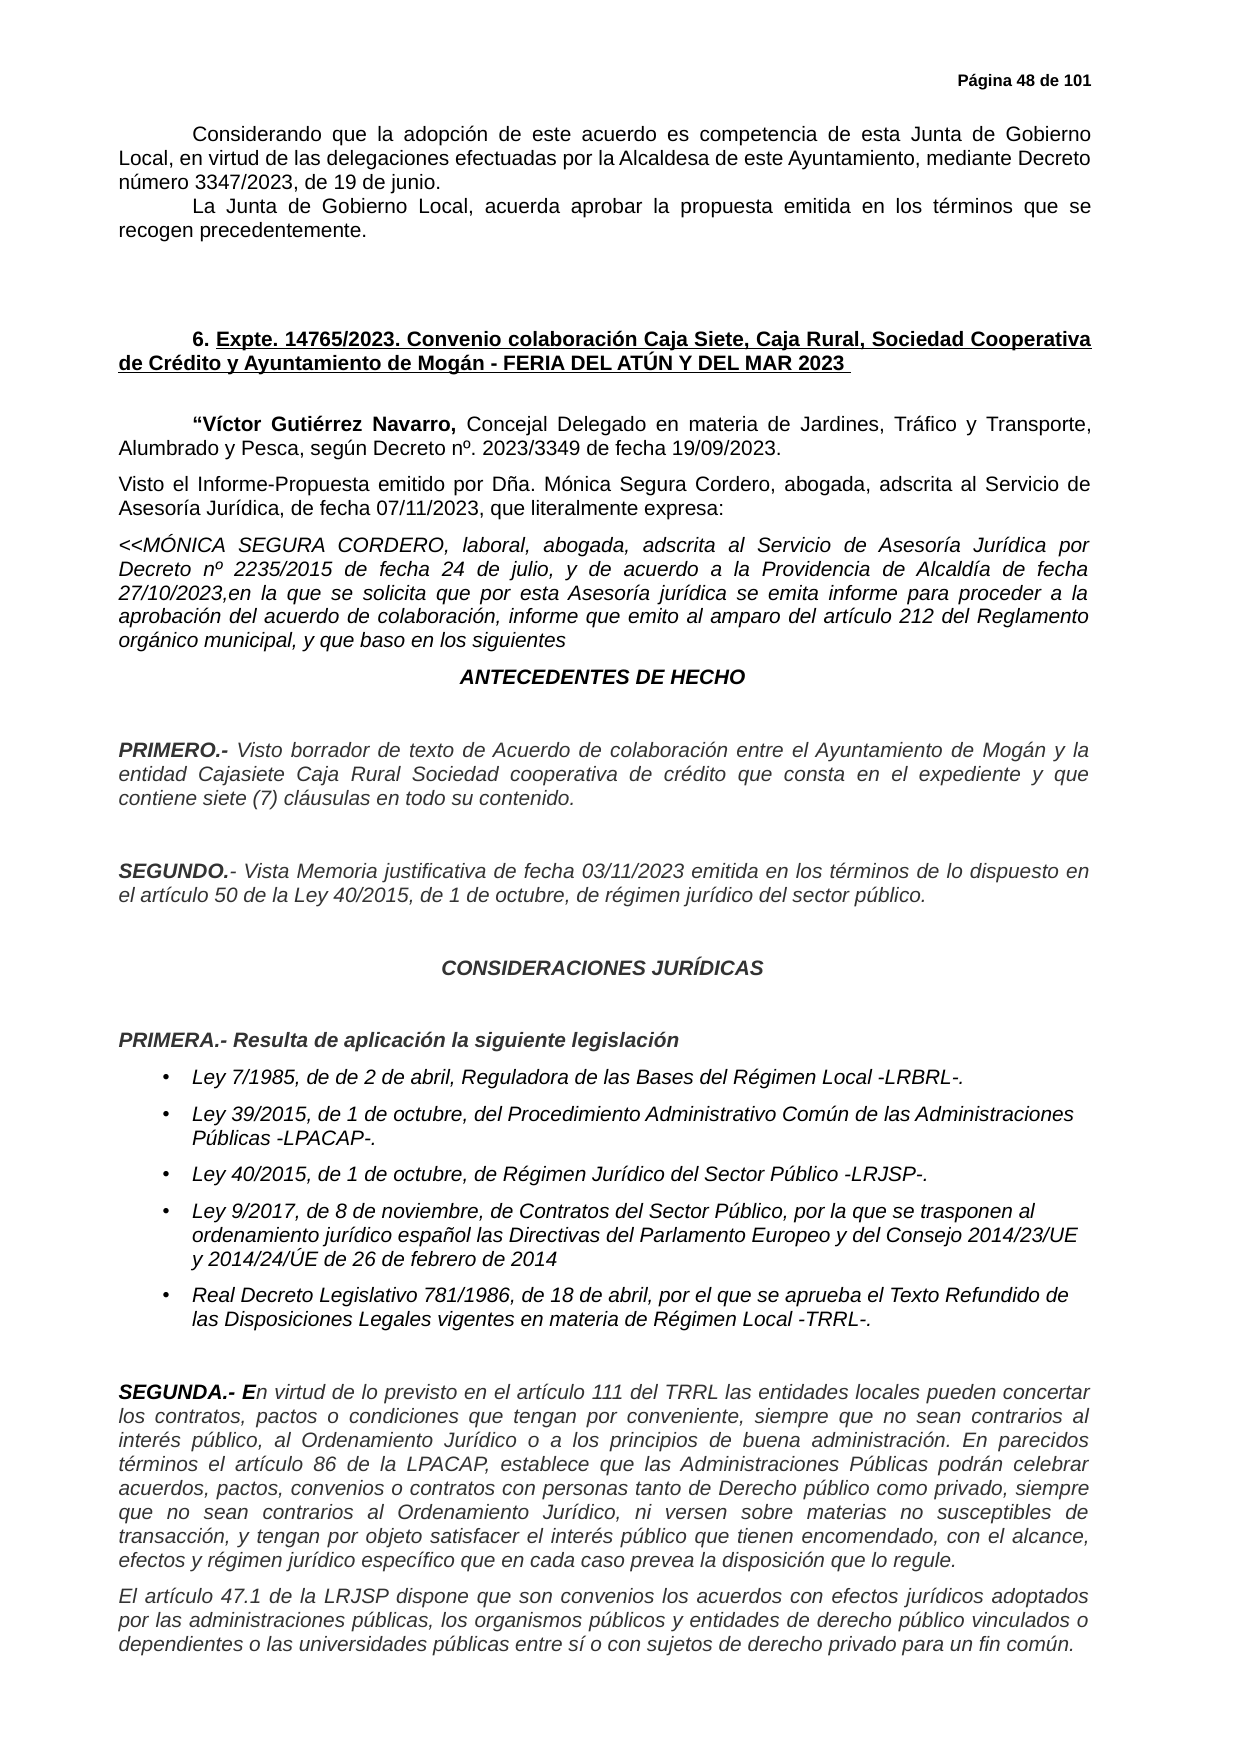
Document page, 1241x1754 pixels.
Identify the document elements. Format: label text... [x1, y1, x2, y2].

text CONSIDERACIONES JURÍDICAS [118, 955, 1092, 979]
list Ley 40/2015, de 1 de octubre, de Régimen Jurídico del Sector Público -LRJSP-. [162, 1162, 1092, 1186]
text SEGUNDA.- En virtud de lo previsto en el artículo 111 del TRRL las entidades locales pueden concertar los contratos, pactos o condiciones que tengan por conveniente, siempre que no sean contrarios al interés público, al Ordenamiento Jurídico o a los principios de buena administración. En parecidos términos el artículo 86 de la LPACAP, establece que las Administraciones Públicas podrán celebrar acuerdos, pactos, convenios o contratos con personas tanto de Derecho público como privado, siempre que no sean contrarios al Ordenamiento Jurídico, ni versen sobre materias no susceptibles de transacción, y tengan por objeto satisfacer el interés público que tienen encomendado, con el alcance, efectos y régimen jurídico específico que en cada caso prevea la disposición que lo regule. [118, 1380, 1092, 1572]
text PRIMERA.- Resulta de aplicación la siguiente legislación [118, 1028, 1092, 1052]
text PRIMERO.- Visto borrador de texto de Acuerdo de colaboración entre el Ayuntamiento de Mogán y la entidad Cajasiete Caja Rural Sociedad cooperativa de crédito que consta en el expediente y que contiene siete (7) cláusulas en todo su contenido. [118, 738, 1092, 809]
text “Víctor Gutiérrez Navarro, Concejal Delegado en materia de Jardines, Tráfico y Transporte, Alumbrado y Pesca, según Decreto nº. 2023/3349 de fecha 19/09/2023. [118, 412, 1092, 459]
text SEGUNDO.- Vista Memoria justificativa de fecha 03/11/2023 emitida en los términos de lo dispuesto en el artículo 50 de la Ley 40/2015, de 1 de octubre, de régimen jurídico del sector público. [118, 858, 1092, 906]
list Ley 7/1985, de de 2 de abril, Reguladora de las Bases del Régimen Local -LRBRL-. [162, 1065, 1092, 1089]
list Ley 39/2015, de 1 de octubre, del Procedimiento Administrativo Común de las Administraciones Públicas -LPACAP-. [162, 1101, 1092, 1149]
text Visto el Informe-Propuesta emitido por Dña. Mónica Segura Cordero, abogada, adscrita al Servicio de Asesoría Jurídica, de fecha 07/11/2023, que literalmente expresa: [118, 472, 1092, 520]
text 6. Expte. 14765/2023. Convenio colaboración Caja Siete, Caja Rural, Sociedad Cooperativa de Crédito y Ayuntamiento de Mogán - FERIA DEL ATÚN Y DEL MAR 2023 [118, 327, 1092, 375]
list Ley 9/2017, de 8 de noviembre, de Contratos del Sector Público, por la que se trasponen al ordenamiento jurídico español las Directivas del Parlamento Europeo y del Consejo 2014/23/UE y 2014/24/ÚE de 26 de febrero de 2014 [162, 1198, 1092, 1270]
text <<MÓNICA SEGURA CORDERO, laboral, abogada, adscrita al Servicio de Asesoría Jurídica por Decreto nº 2235/2015 de fecha 24 de julio, y de acuerdo a la Providencia de Alcaldía de fecha 27/10/2023,en la que se solicita que por esta Asesoría jurídica se emita informe para proceder a la aprobación del acuerdo de colaboración, informe que emito al amparo del artículo 212 del Reglamento orgánico municipal, y que baso en los siguientes [118, 532, 1092, 652]
list Real Decreto Legislativo 781/1986, de 18 de abril, por el que se aprueba el Texto Refundido de las Disposiciones Legales vigentes en materia de Régimen Local -TRRL-. [162, 1283, 1092, 1331]
text Considerando que la adopción de este acuerdo es competencia de esta Junta de Gobierno Local, en virtud de las delegaciones efectuadas por la Alcaldesa de este Ayuntamiento, mediante Decreto número 3347/2023, de 19 de junio. [118, 122, 1092, 194]
text El artículo 47.1 de la LRJSP dispone que son convenios los acuerdos con efectos jurídicos adoptados por las administraciones públicas, los organismos públicos y entidades de derecho público vinculados o dependientes o las universidades públicas entre sí o con sujetos de derecho privado para un fin común. [118, 1584, 1092, 1656]
text La Junta de Gobierno Local, acuerda aprobar la propuesta emitida en los términos que se recogen precedentemente. [118, 194, 1092, 242]
text ANTECEDENTES DE HECHO [118, 665, 1092, 689]
